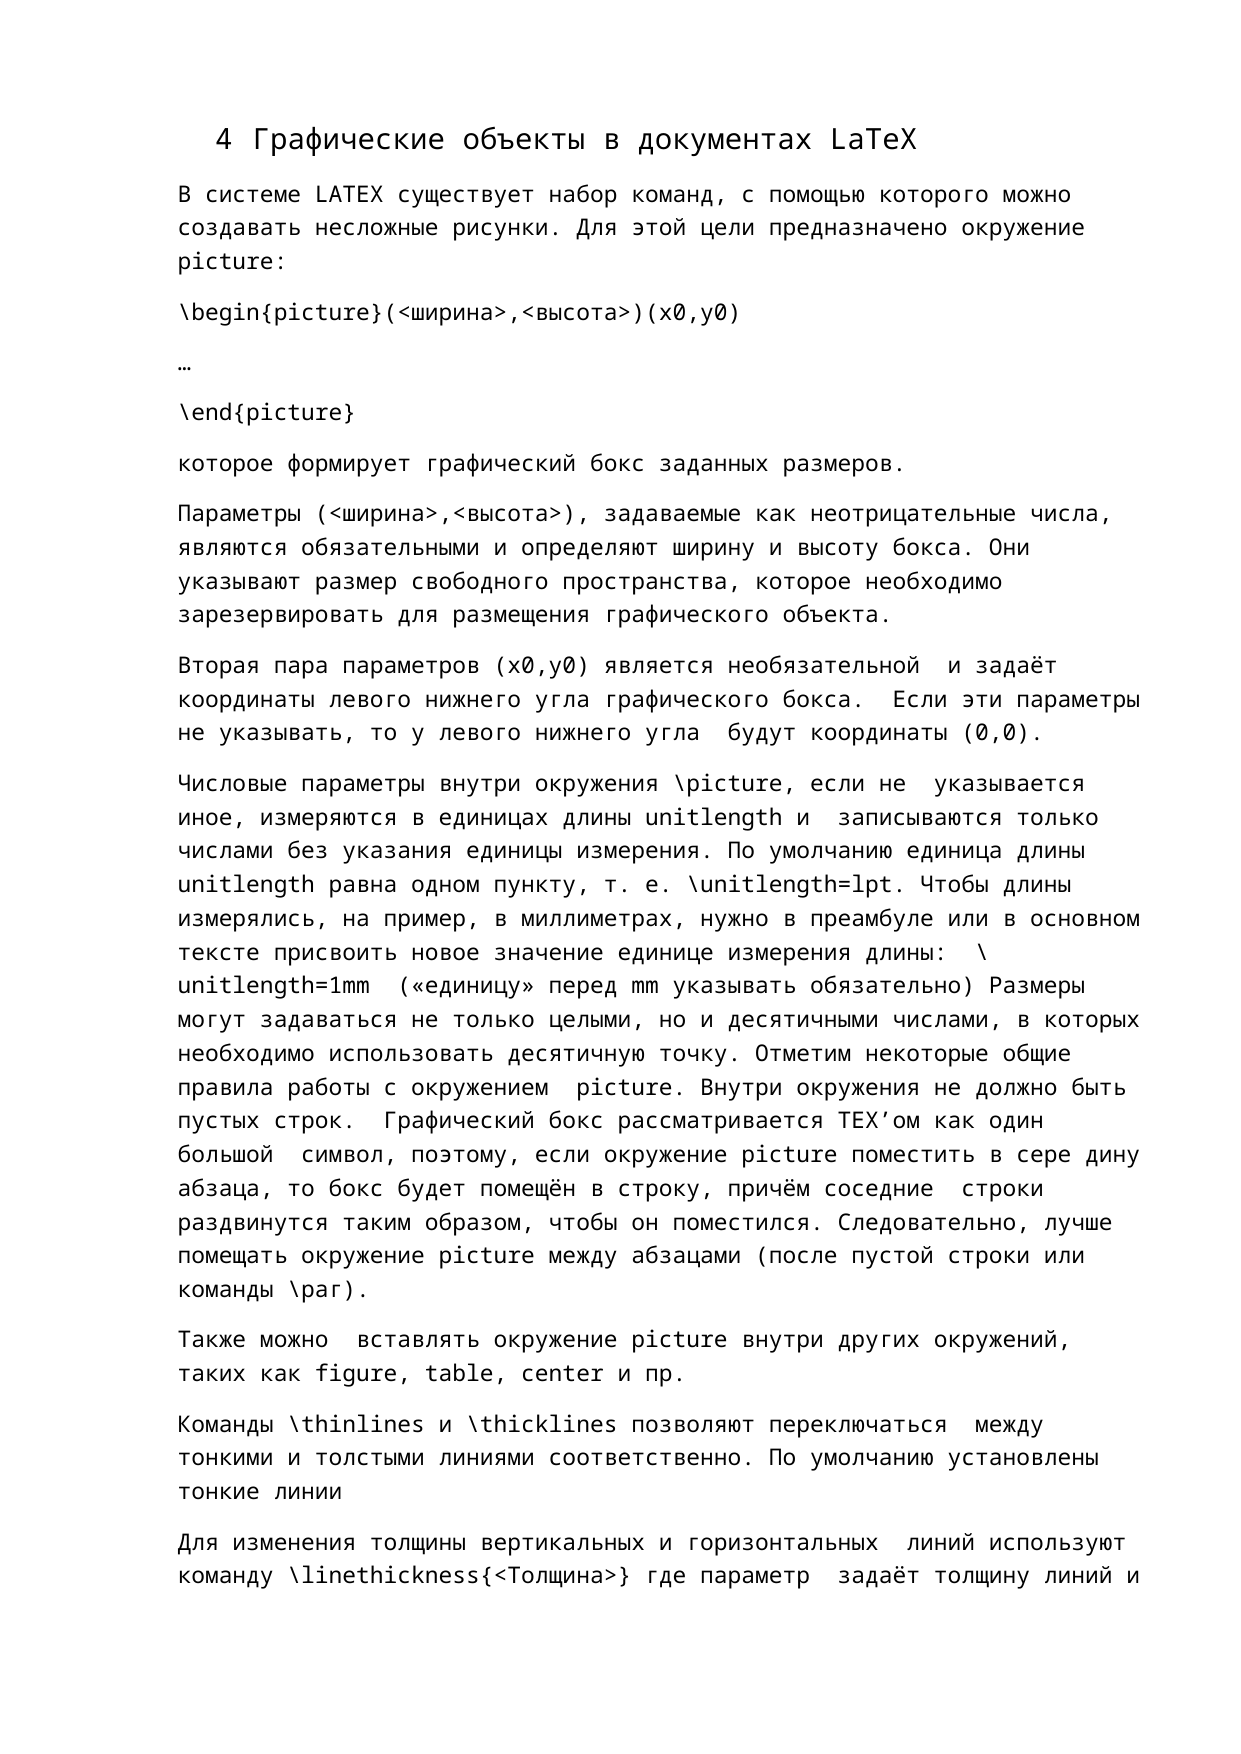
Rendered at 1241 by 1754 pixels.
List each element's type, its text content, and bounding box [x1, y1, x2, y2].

text Параметры (<ширина>,<высота>), задаваемые как неотрицательные числа, являются обязательными и определяют ширину и высоту бокса. Они указывают размер свободного пространства, которое необходимо зарезервировать для размещения графического объекта. [177, 497, 1152, 630]
list Графические объекты в документах LaTeX [215, 118, 1152, 158]
text Команды \thinlines и \thicklines позволяют переключаться между тонкими и толстыми линиями соответственно. По умолчанию установлены тонкие линии [177, 1408, 1152, 1506]
text Также можно вставлять окружение picture внутри других окружений, таких как figure, table, center и пр. [177, 1323, 1152, 1388]
text В системе LATEX существует набор команд, с помощью которого можно создавать несложные рисунки. Для этой цели предназначено окружение picture: [177, 178, 1152, 276]
text Вторая пара параметров (х0,у0) является необязательной и задаёт координаты левого нижнего угла графического бокса. Если эти параметры не указывать, то у левого нижнего угла будут координаты (0,0). [177, 649, 1152, 748]
text … [177, 346, 1152, 377]
text Для изменения толщины вертикальных и горизонтальных линий используют команду \linethickness{<Толщина>} где параметр задаёт толщину линий и [177, 1526, 1152, 1591]
text \end{picture} [177, 396, 1152, 428]
text \begin{picture}(<ширина>,<высота>)(х0,у0) [177, 296, 1152, 327]
text которое формирует графический бокс заданных размеров. [177, 447, 1152, 478]
text Числовые параметры внутри окружения \picture, если не указывается иное, измеряются в единицах длины unitlength и записываются только числами без указания единицы измерения. По умолчанию единица длины unitlength равна одном пункту, т. е. \unitlength=lpt. Чтобы длины измерялись, на пример, в миллиметрах, нужно в преамбуле или в основном тексте присвоить новое значение единице измерения длины: \unitlength=1mm («единицу» перед mm указывать обязательно) Размеры могут задаваться не только целыми, но и десятичными числами, в которых необходимо использовать десятичную точку. Отметим некоторые общие правила работы с окружением picture. Внутри окружения не должно быть пустых строк. Графический бокс рассматривается TEX’ом как один большой символ, поэтому, если окружение picture поместить в сере дину абзаца, то бокс будет помещён в строку, причём соседние строки раздвинутся таким образом, чтобы он поместился. Следовательно, лучше помещать окружение picture между абзацами (после пустой строки или команды \раг). [177, 767, 1152, 1304]
